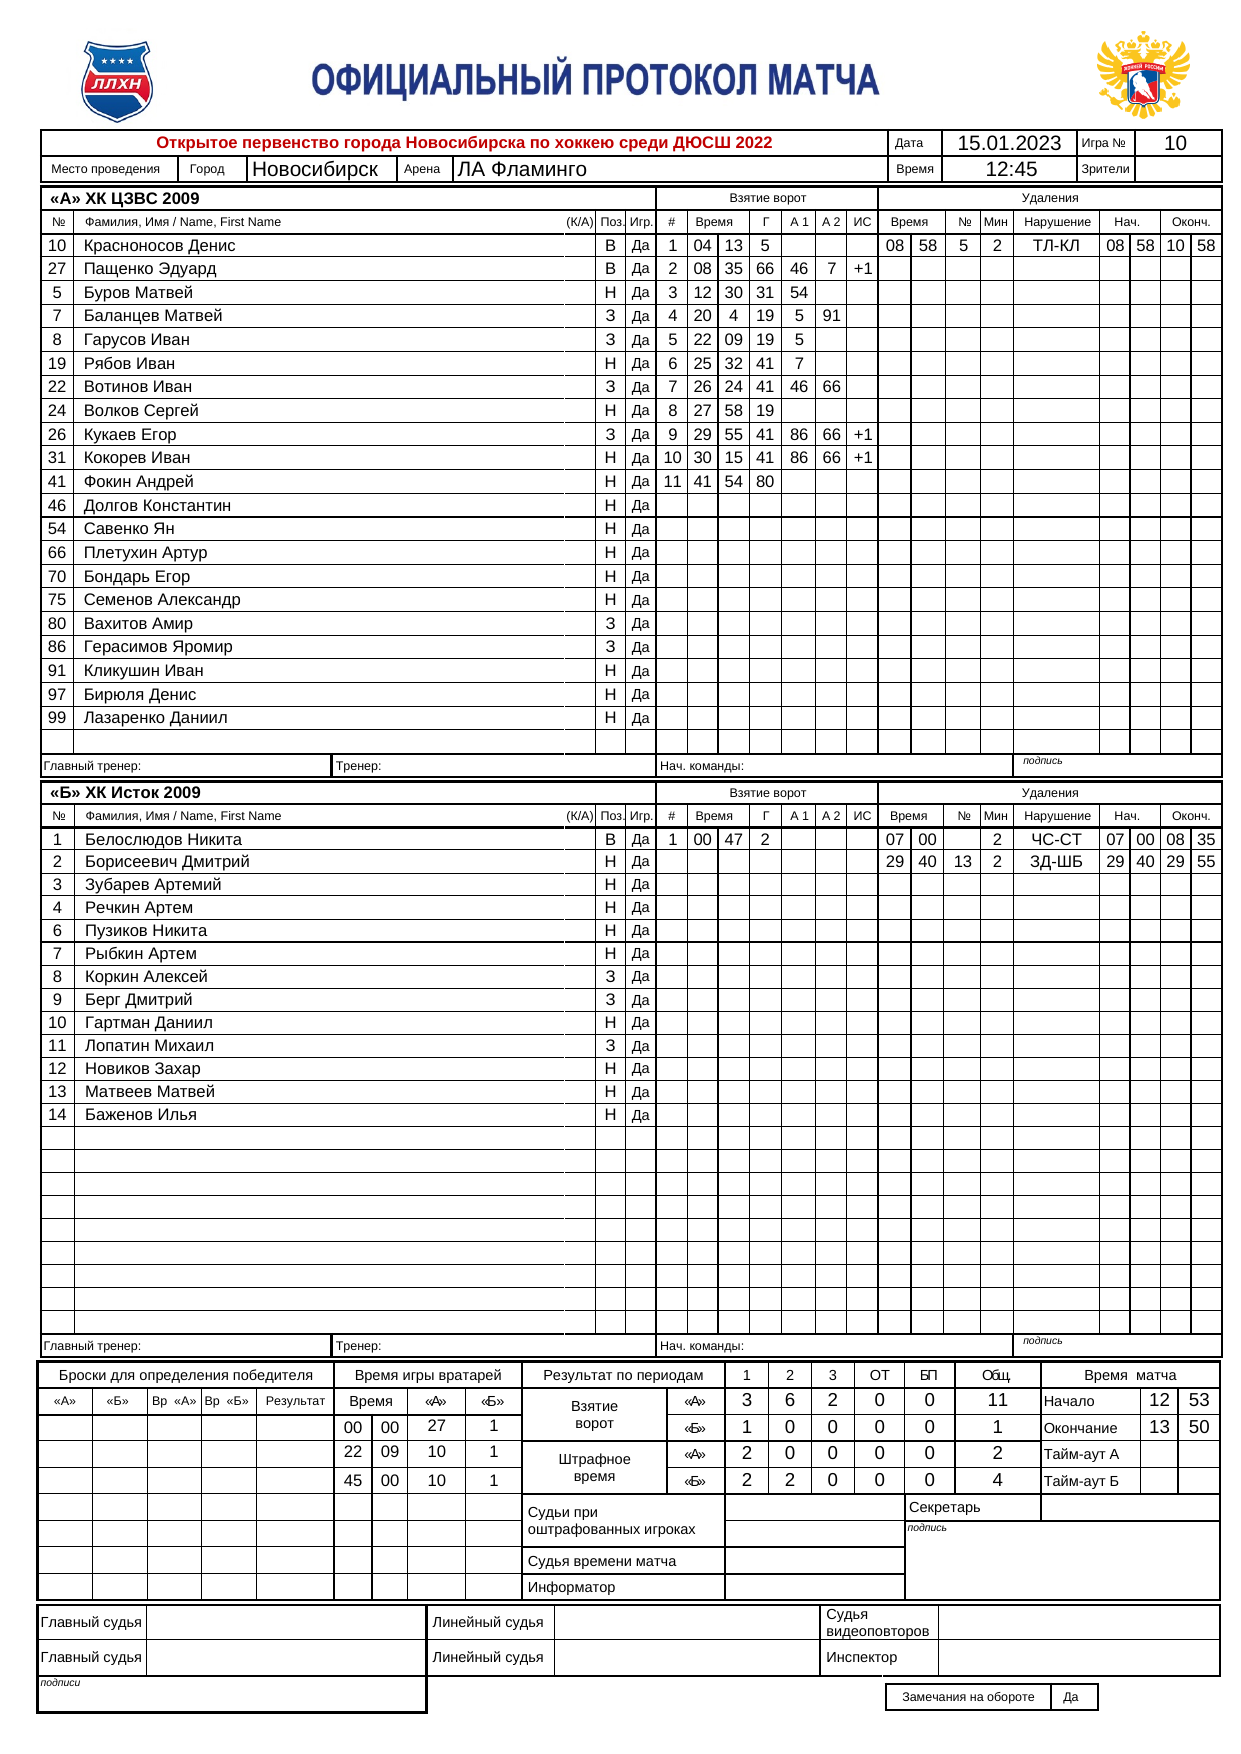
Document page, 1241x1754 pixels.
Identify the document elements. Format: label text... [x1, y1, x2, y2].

table_cell Да [626, 1012, 655, 1033]
table_cell [148, 1416, 201, 1440]
table_cell Рябов Иван [74, 352, 564, 374]
table_cell 2 [981, 235, 1013, 256]
table_cell [688, 1104, 717, 1126]
table_cell Г [750, 805, 781, 826]
table_cell [688, 565, 717, 587]
table_cell [946, 541, 980, 564]
table_cell 29 [879, 850, 910, 872]
table_cell Н [596, 588, 625, 611]
table_cell [946, 257, 980, 280]
table_cell [202, 1521, 256, 1546]
table_cell [1161, 518, 1190, 540]
table_cell [1100, 1196, 1129, 1218]
table_cell [750, 850, 781, 872]
table_cell [879, 1012, 910, 1033]
table_cell Оконч. [1161, 805, 1221, 826]
table_header ОТ [855, 1363, 904, 1387]
table_cell [912, 1104, 943, 1126]
table_cell [1131, 1219, 1160, 1241]
table_cell Да [626, 683, 655, 706]
table_header Время игры вратарей [335, 1363, 521, 1387]
table_cell [657, 518, 687, 540]
table_cell [981, 518, 1013, 540]
table_cell [726, 1548, 904, 1573]
table_cell Линейный судья [428, 1606, 554, 1639]
table_cell [816, 328, 846, 351]
table_cell [1131, 896, 1160, 918]
table_cell [816, 1081, 846, 1103]
table_cell [719, 1196, 749, 1218]
table_cell [816, 1173, 846, 1195]
table_cell Фамилия, Имя / Name, First Name [74, 211, 565, 233]
table_cell [1192, 494, 1221, 516]
table_cell З [596, 989, 625, 1011]
table_cell [912, 446, 945, 469]
table_cell [657, 1219, 687, 1241]
table_cell [847, 1104, 877, 1126]
table_cell [1100, 518, 1129, 540]
table_cell [1192, 730, 1221, 753]
table_cell [944, 829, 980, 849]
table_cell [879, 376, 910, 398]
table_cell Судья видеоповторов [821, 1606, 938, 1639]
table_cell [912, 470, 945, 493]
table_cell [1131, 423, 1160, 445]
table_cell [1100, 1242, 1129, 1264]
table_cell [93, 1574, 147, 1599]
table_cell 47 [719, 829, 749, 849]
table_cell 07 [1100, 829, 1129, 849]
table_cell 13 [1141, 1415, 1177, 1440]
table_cell Н [596, 874, 625, 895]
table_cell Зубарев Артемий [75, 874, 564, 895]
table_cell [565, 730, 595, 753]
table_cell [1014, 541, 1099, 564]
table_cell [596, 1288, 625, 1310]
table_cell 6 [769, 1389, 811, 1413]
table_cell [719, 850, 749, 872]
table_cell [912, 352, 945, 374]
table_cell [373, 1547, 407, 1573]
table_cell [1192, 1196, 1221, 1218]
table_header Игра № [1078, 131, 1134, 155]
table_cell 80 [750, 470, 781, 493]
table_cell 11 [42, 1035, 74, 1057]
table_cell [750, 1219, 781, 1241]
table_cell [657, 683, 687, 706]
table_cell 12 [1141, 1389, 1177, 1413]
table_cell [1161, 943, 1190, 964]
table_cell Да [626, 850, 655, 872]
table_cell [1131, 943, 1160, 964]
table_cell 27 [408, 1416, 465, 1440]
table_cell [657, 1242, 687, 1264]
table_cell [981, 1219, 1013, 1241]
table_cell [257, 1416, 333, 1440]
table_cell [847, 399, 877, 422]
table_cell [912, 305, 945, 327]
table_cell [688, 1058, 717, 1079]
table_cell [688, 1196, 717, 1218]
table_cell [1161, 1012, 1190, 1033]
table_cell [1192, 328, 1221, 351]
table_cell [75, 1242, 564, 1264]
table_cell Штрафное время [523, 1442, 666, 1493]
table_cell [657, 1104, 687, 1126]
table_cell [912, 1012, 943, 1033]
table_cell Новосибирск [248, 157, 396, 181]
table_cell [1131, 541, 1160, 564]
table_cell Да [626, 920, 655, 941]
table_cell Нач. команды: [657, 755, 1012, 776]
table_cell 25 [688, 352, 717, 374]
table_cell [847, 281, 877, 303]
table_cell [816, 281, 846, 303]
table_cell [879, 494, 910, 516]
table_cell [1100, 1150, 1129, 1172]
table_cell [912, 399, 945, 422]
table_cell [1014, 1242, 1099, 1264]
table_cell [912, 1265, 943, 1287]
table_cell [565, 707, 595, 729]
table_cell Нарушение [1014, 211, 1099, 233]
table_cell Бондарь Егор [74, 565, 564, 587]
table_cell [42, 730, 73, 753]
table_cell 66 [816, 376, 846, 398]
table_cell [565, 612, 595, 634]
table_cell [981, 494, 1013, 516]
table_cell Кукаев Егор [74, 423, 564, 445]
table_cell [981, 659, 1013, 682]
table_header БП [905, 1363, 954, 1387]
table_cell [1192, 257, 1221, 280]
table_cell [1131, 305, 1160, 327]
table_cell [847, 612, 877, 634]
table_cell 00 [912, 829, 943, 849]
table_cell [847, 588, 877, 611]
table_cell [816, 1219, 846, 1241]
table_cell [847, 1265, 877, 1287]
table_cell [657, 1012, 687, 1033]
table_cell [879, 896, 910, 918]
table_cell [565, 470, 595, 493]
table_cell 35 [1192, 829, 1221, 849]
table_cell [750, 588, 781, 611]
table_cell 53 [1179, 1389, 1219, 1413]
table_cell 46 [782, 257, 815, 280]
table_cell [981, 874, 1013, 895]
table_cell [1161, 1242, 1190, 1264]
table_cell [782, 518, 815, 540]
table_cell [981, 707, 1013, 729]
table_cell [565, 850, 595, 872]
table_cell [688, 1127, 717, 1149]
table_cell [1100, 636, 1129, 658]
table_cell Тренер: [333, 755, 655, 776]
table_cell 08 [1100, 235, 1129, 256]
table_cell [816, 352, 846, 374]
table_cell [981, 730, 1013, 753]
table_cell [912, 1311, 943, 1333]
table_cell [1100, 966, 1129, 987]
table_cell Да [626, 328, 655, 351]
table_cell [1161, 470, 1190, 493]
table_cell [719, 989, 749, 1011]
table_cell ИС [847, 805, 877, 826]
table_cell [750, 1035, 781, 1057]
table_cell [257, 1494, 333, 1520]
table_cell [75, 1219, 564, 1241]
table_cell [565, 541, 595, 564]
table_cell [688, 1150, 717, 1172]
table_cell [39, 1574, 92, 1599]
table_cell [816, 850, 846, 872]
table_cell 50 [1179, 1415, 1219, 1440]
table_cell Н [596, 470, 625, 493]
table_cell 1 [466, 1416, 521, 1440]
table_cell [1014, 896, 1099, 918]
table_cell [147, 1606, 425, 1639]
table_cell [782, 1219, 815, 1241]
table_cell [981, 1288, 1013, 1310]
table_cell [912, 874, 943, 895]
table_cell [657, 1081, 687, 1103]
table_cell [42, 1288, 74, 1310]
table_cell 10 [42, 235, 73, 256]
table_cell Мин [981, 805, 1013, 826]
table_cell [944, 943, 980, 964]
table_cell 10 [408, 1468, 465, 1493]
table_cell [847, 1288, 877, 1310]
table_cell [1100, 730, 1129, 753]
table_cell 00 [373, 1468, 407, 1493]
table_cell [726, 1521, 904, 1546]
table_cell [202, 1494, 256, 1520]
table_cell [816, 989, 846, 1011]
table_cell [1014, 470, 1099, 493]
table_cell [782, 1265, 815, 1287]
table_cell [657, 541, 687, 564]
table_cell [688, 1081, 717, 1103]
table_cell [816, 541, 846, 564]
table_cell [912, 1288, 943, 1310]
table_cell Кликушин Иван [74, 659, 564, 682]
table_cell [944, 874, 980, 895]
table_cell [944, 1173, 980, 1195]
table_cell [373, 1521, 407, 1546]
table_cell [202, 1574, 256, 1599]
table_cell [750, 683, 781, 706]
table_cell [719, 541, 749, 564]
table_cell ЗД-ШБ [1014, 850, 1099, 872]
table_cell [688, 896, 717, 918]
table_cell подписи [39, 1677, 425, 1711]
table_cell [847, 235, 877, 256]
table_cell 75 [42, 588, 73, 611]
table_cell [981, 896, 1013, 918]
table_cell [981, 1127, 1013, 1149]
table_cell З [596, 328, 625, 351]
table_cell № [944, 805, 980, 826]
table_cell [782, 399, 815, 422]
table_cell [1100, 328, 1129, 351]
table_cell [1100, 541, 1129, 564]
table_cell [626, 1219, 655, 1241]
table_header Замечания на обороте [887, 1685, 1050, 1709]
table_cell подпись [1014, 755, 1221, 776]
table_cell [1161, 446, 1190, 469]
table_cell [596, 1265, 625, 1287]
table_cell [816, 707, 846, 729]
table_cell Н [596, 541, 625, 564]
table_cell 19 [750, 305, 781, 327]
table_cell [626, 1127, 655, 1149]
table_cell [750, 1242, 781, 1264]
table_cell [847, 829, 877, 849]
table_cell 00 [335, 1416, 371, 1440]
table_cell [1131, 494, 1160, 516]
table_cell Вахитов Амир [74, 612, 564, 634]
table_cell [1131, 920, 1160, 941]
table_cell Вр «А» [148, 1389, 201, 1413]
table_cell [565, 896, 595, 918]
table_cell 41 [42, 470, 73, 493]
table_cell [879, 730, 910, 753]
table_cell [1161, 399, 1190, 422]
table_cell 9 [657, 423, 687, 445]
table_cell [782, 1012, 815, 1033]
table_cell А 2 [816, 805, 846, 826]
table_cell [816, 612, 846, 634]
table_cell Волков Сергей [74, 399, 564, 422]
table_cell [981, 281, 1013, 303]
table_cell 31 [42, 446, 73, 469]
table_cell 5 [657, 328, 687, 351]
table_cell [75, 1127, 564, 1149]
table_cell Да [626, 518, 655, 540]
table_cell [688, 943, 717, 964]
table_cell [847, 707, 877, 729]
table_cell [565, 399, 595, 422]
table_cell 19 [750, 328, 781, 351]
table_cell [879, 874, 910, 895]
table_cell [555, 1606, 819, 1639]
table_cell [981, 1035, 1013, 1057]
table_cell [1014, 730, 1099, 753]
table_cell [879, 1219, 910, 1241]
table_cell 66 [42, 541, 73, 564]
table_cell [782, 943, 815, 964]
table_cell [1131, 1265, 1160, 1287]
picture [5, 28, 1197, 129]
table_cell [39, 1547, 92, 1573]
table_cell [1131, 707, 1160, 729]
table_cell 0 [855, 1389, 904, 1413]
table_cell [912, 518, 945, 540]
table_cell Да [626, 588, 655, 611]
table_cell [879, 565, 910, 587]
table_cell [42, 1150, 74, 1172]
table_cell [657, 1035, 687, 1057]
table_cell [657, 1058, 687, 1079]
table_cell 09 [719, 328, 749, 351]
table_cell [1131, 1242, 1160, 1264]
table_cell Да [626, 1035, 655, 1057]
table_cell 15 [719, 446, 749, 469]
table_cell 2 [981, 829, 1013, 849]
table_cell 0 [769, 1442, 811, 1467]
table_cell [981, 305, 1013, 327]
table_cell [726, 1495, 904, 1520]
table_cell Белослюдов Никита [75, 829, 564, 849]
table_cell [596, 1150, 625, 1172]
table_cell [912, 376, 945, 398]
table_cell З [596, 376, 625, 398]
table_cell [1100, 588, 1129, 611]
table_cell 7 [782, 352, 815, 374]
table_cell [39, 1494, 92, 1520]
table_cell [1131, 376, 1160, 398]
table_cell [879, 989, 910, 1011]
table_cell [981, 1265, 1013, 1287]
table_cell «А» [668, 1389, 724, 1413]
table_cell [816, 920, 846, 941]
table_cell Н [596, 1081, 625, 1103]
table_cell [912, 588, 945, 611]
table_cell +1 [847, 446, 877, 469]
table_cell [719, 1150, 749, 1172]
table_cell [202, 1547, 256, 1573]
table_cell [1131, 683, 1160, 706]
table_cell Да [626, 494, 655, 516]
table_cell [657, 1196, 687, 1218]
table_cell [946, 446, 980, 469]
table_cell [565, 1127, 595, 1149]
table_cell Кокорев Иван [74, 446, 564, 469]
table_cell [626, 1242, 655, 1264]
table_cell ТЛ-КЛ [1014, 235, 1099, 256]
table_cell Н [596, 943, 625, 964]
table_cell Пузиков Никита [75, 920, 564, 941]
table_cell Да [626, 257, 655, 280]
table_cell [981, 683, 1013, 706]
table_cell [657, 1127, 687, 1149]
table_cell [1014, 565, 1099, 587]
table_cell 58 [1192, 235, 1221, 256]
table_cell 0 [855, 1468, 904, 1493]
table_cell Нач. [1100, 211, 1160, 233]
table_cell [981, 989, 1013, 1011]
table_cell [782, 1058, 815, 1079]
table_cell [565, 305, 595, 327]
table_cell З [596, 966, 625, 987]
table_cell Да [626, 707, 655, 729]
table_cell Матвеев Матвей [75, 1081, 564, 1103]
table_cell [944, 1219, 980, 1241]
table_cell [688, 518, 717, 540]
table_cell [944, 1012, 980, 1033]
table_cell Тайм-аут Б [1042, 1468, 1140, 1493]
table_cell 00 [373, 1416, 407, 1440]
table_cell [879, 281, 910, 303]
table_cell [719, 1265, 749, 1287]
table_cell Судья времени матча [523, 1548, 724, 1573]
table_cell [750, 636, 781, 658]
table_cell [1131, 1173, 1160, 1195]
table_cell [946, 730, 980, 753]
table_cell 86 [42, 636, 73, 658]
table_cell [93, 1441, 147, 1467]
table_cell Пащенко Эдуард [74, 257, 564, 280]
table_cell [1161, 896, 1190, 918]
table_cell [847, 305, 877, 327]
table_cell [816, 399, 846, 422]
table_cell [1014, 1081, 1099, 1103]
table_cell [596, 1173, 625, 1195]
table_cell Поз. [596, 211, 625, 233]
table_cell Игр. [626, 211, 655, 233]
table_cell [1014, 1035, 1099, 1057]
table_cell [946, 494, 980, 516]
table_cell [879, 1058, 910, 1079]
table_cell [944, 1035, 980, 1057]
table_cell [719, 1173, 749, 1195]
table_cell [782, 470, 815, 493]
table_cell [1100, 659, 1129, 682]
table_cell Да [626, 423, 655, 445]
table_cell [148, 1521, 201, 1546]
table_cell 26 [688, 376, 717, 398]
table_cell [335, 1574, 371, 1599]
table_cell 70 [42, 565, 73, 587]
table_cell [1161, 352, 1190, 374]
table_cell [879, 352, 910, 374]
table_header Результат по периодам [523, 1363, 724, 1387]
table_cell [1192, 1265, 1221, 1287]
table_cell [847, 1173, 877, 1195]
table_cell [565, 1242, 595, 1264]
table_cell [75, 1173, 564, 1195]
table_cell [981, 612, 1013, 634]
table_cell [1100, 1081, 1129, 1103]
table_cell [1131, 565, 1160, 587]
table_cell 46 [782, 376, 815, 398]
table_cell [981, 920, 1013, 941]
table_cell [565, 494, 595, 516]
table_cell Да [626, 943, 655, 964]
table_cell [981, 541, 1013, 564]
table_cell [981, 257, 1013, 280]
table_cell 97 [42, 683, 73, 706]
table_cell 8 [657, 399, 687, 422]
table_cell [719, 730, 749, 753]
table_cell [1100, 943, 1129, 964]
table_cell 54 [782, 281, 815, 303]
table_cell [202, 1416, 256, 1440]
table_cell [1100, 352, 1129, 374]
table_cell 4 [956, 1468, 1040, 1493]
table_cell [816, 1127, 846, 1149]
table_cell [1192, 966, 1221, 987]
table_cell [883, 1677, 1220, 1681]
table_cell [879, 966, 910, 987]
table_cell [1192, 423, 1221, 445]
table_cell [42, 1196, 74, 1218]
table_cell 4 [657, 305, 687, 327]
table_header Удаления [879, 783, 1221, 803]
table_cell [981, 399, 1013, 422]
table_cell [816, 235, 846, 256]
table_cell [719, 494, 749, 516]
table_cell [1100, 257, 1129, 280]
table_cell [1161, 989, 1190, 1011]
table_cell [1161, 1196, 1190, 1218]
table_cell [555, 1640, 819, 1675]
table_cell 2 [812, 1389, 854, 1413]
table_cell [1192, 683, 1221, 706]
table_cell [912, 920, 943, 941]
table_cell [657, 659, 687, 682]
table_cell [719, 659, 749, 682]
table_cell 27 [42, 257, 73, 280]
table_cell [1192, 446, 1221, 469]
table_cell [657, 874, 687, 895]
table_cell [946, 281, 980, 303]
table_cell [1100, 305, 1129, 327]
table_cell [1192, 612, 1221, 634]
table_cell [1161, 494, 1190, 516]
table_cell [912, 1081, 943, 1103]
table_cell Место проведения [42, 157, 177, 181]
table_cell Линейный судья [428, 1640, 554, 1675]
table_cell [565, 588, 595, 611]
table_cell 22 [688, 328, 717, 351]
table_cell Время [879, 211, 945, 233]
table_cell [148, 1468, 201, 1493]
table_cell [946, 683, 980, 706]
table_cell [39, 1468, 92, 1493]
table_cell [626, 730, 655, 753]
table_cell (К/А) [565, 805, 595, 826]
table_cell [335, 1494, 371, 1520]
table_cell +1 [847, 257, 877, 280]
table_cell Баженов Илья [75, 1104, 564, 1126]
table_cell 86 [782, 446, 815, 469]
table_cell [1192, 1012, 1221, 1033]
table_cell [946, 565, 980, 587]
table_cell Окончание [1042, 1415, 1140, 1440]
table_cell [1141, 1441, 1177, 1467]
table_cell [1014, 707, 1099, 729]
table_cell 00 [688, 829, 717, 849]
table_cell [1161, 730, 1190, 753]
table_cell [1161, 1173, 1190, 1195]
table_cell [688, 541, 717, 564]
table_cell [688, 1311, 717, 1333]
table_cell 11 [657, 470, 687, 493]
table_cell [981, 1150, 1013, 1172]
table_cell [688, 1265, 717, 1287]
table_cell [565, 683, 595, 706]
table_cell [782, 1242, 815, 1264]
table_cell [912, 896, 943, 918]
table_cell Н [596, 920, 625, 941]
table_cell Коркин Алексей [75, 966, 564, 987]
table_cell 13 [42, 1081, 74, 1103]
table_cell [1014, 494, 1099, 516]
table_cell [1100, 1219, 1129, 1241]
table_cell Да [626, 565, 655, 587]
table_cell [1131, 1058, 1160, 1079]
table_cell [1192, 659, 1221, 682]
table_cell Н [596, 518, 625, 540]
table_cell [816, 565, 846, 587]
table_cell 08 [1161, 829, 1190, 849]
table_cell [565, 966, 595, 987]
table_cell [1100, 989, 1129, 1011]
table_cell [1192, 1127, 1221, 1149]
table_cell Главный тренер: [42, 1335, 330, 1356]
table_cell [565, 1196, 595, 1218]
table_cell [750, 943, 781, 964]
table_cell 86 [782, 423, 815, 445]
table_cell Да [626, 966, 655, 987]
table_cell [944, 1150, 980, 1172]
table_cell [719, 1288, 749, 1310]
table_cell [847, 1127, 877, 1149]
table_cell 5 [42, 281, 73, 303]
table_cell В [596, 829, 625, 849]
table_cell [912, 1035, 943, 1057]
table_cell 40 [912, 850, 943, 872]
table_cell Н [596, 683, 625, 706]
table_cell [1131, 1012, 1160, 1033]
table_cell Главный судья [39, 1606, 146, 1639]
table_cell Да [626, 659, 655, 682]
table_cell [782, 1104, 815, 1126]
table_cell Время [688, 211, 749, 233]
table_cell [565, 328, 595, 351]
table_cell [42, 1242, 74, 1264]
table_cell 12 [688, 281, 717, 303]
table_cell [1131, 257, 1160, 280]
table_cell [981, 1104, 1013, 1126]
table_cell [879, 1265, 910, 1287]
table_cell Бирюля Денис [74, 683, 564, 706]
table_cell А 1 [782, 211, 815, 233]
table_cell [946, 659, 980, 682]
table_cell Лазаренко Даниил [74, 707, 564, 729]
table_cell [1014, 328, 1099, 351]
table_cell [750, 1081, 781, 1103]
table_cell [1131, 636, 1160, 658]
table_cell 04 [688, 235, 717, 256]
table_cell [847, 328, 877, 351]
table_cell [1100, 446, 1129, 469]
table_cell [944, 1242, 980, 1264]
table_cell [750, 989, 781, 1011]
table_cell [946, 423, 980, 445]
table_cell Город [179, 157, 246, 181]
table_cell [466, 1521, 521, 1546]
table_cell [565, 518, 595, 540]
table_cell [42, 1219, 74, 1241]
table_cell [93, 1494, 147, 1520]
table_cell «А» [668, 1442, 724, 1467]
table_cell (К/А) [565, 211, 595, 233]
table_cell [719, 1058, 749, 1079]
table_cell [946, 376, 980, 398]
table_cell Берг Дмитрий [75, 989, 564, 1011]
table_cell [596, 1311, 625, 1333]
table_cell [1161, 1150, 1190, 1172]
table_cell [565, 1265, 595, 1287]
table_cell 0 [812, 1415, 854, 1440]
table_cell [944, 1311, 980, 1333]
table_cell [944, 896, 980, 918]
table_cell [626, 1311, 655, 1333]
table_cell 2 [981, 850, 1013, 872]
table_cell [750, 1173, 781, 1195]
table_cell [626, 1265, 655, 1287]
table_cell [1192, 707, 1221, 729]
table_cell [782, 966, 815, 987]
table_cell 12:45 [943, 157, 1076, 181]
table_cell [565, 1081, 595, 1103]
table_cell [657, 1173, 687, 1195]
table_cell Да [626, 829, 655, 849]
table_cell [750, 1288, 781, 1310]
table_header Удаления [879, 188, 1221, 209]
table_cell [1014, 636, 1099, 658]
table_cell 66 [750, 257, 781, 280]
table_cell 7 [657, 376, 687, 398]
table_cell [688, 920, 717, 941]
table_cell 5 [782, 328, 815, 351]
table_cell Нач. команды: [657, 1335, 1012, 1356]
table_cell [879, 588, 910, 611]
table_header Взятие ворот [657, 188, 877, 209]
table_cell Да [626, 281, 655, 303]
table_cell [912, 423, 945, 445]
table_cell [1192, 874, 1221, 895]
table_cell [981, 470, 1013, 493]
table_cell 27 [688, 399, 717, 422]
table_cell [1161, 305, 1190, 327]
table_cell [1192, 920, 1221, 941]
table_cell [750, 1012, 781, 1033]
table_cell [626, 1150, 655, 1172]
table_cell [782, 896, 815, 918]
table_cell [657, 850, 687, 872]
table_cell [1100, 920, 1129, 941]
table_cell ЧС-СТ [1014, 829, 1099, 849]
table_cell [946, 470, 980, 493]
table_cell Информатор [523, 1575, 724, 1599]
table_cell [657, 1150, 687, 1172]
table_cell [782, 989, 815, 1011]
table_cell [944, 1104, 980, 1126]
table_cell [1014, 989, 1099, 1011]
table_cell 13 [944, 850, 980, 872]
table_cell [1131, 328, 1160, 351]
table_cell [879, 1196, 910, 1218]
table_cell [912, 494, 945, 516]
table_cell подпись [1014, 1335, 1221, 1356]
table_cell [1192, 352, 1221, 374]
table_cell [565, 989, 595, 1011]
table_cell 32 [719, 352, 749, 374]
table_cell [657, 920, 687, 941]
table_cell # [657, 211, 687, 233]
table_cell [912, 1196, 943, 1218]
table_cell 09 [373, 1441, 407, 1467]
table_cell 5 [750, 235, 781, 256]
table_cell [782, 730, 815, 753]
table_cell [596, 1127, 625, 1149]
table_cell [847, 1035, 877, 1057]
table_cell [1161, 541, 1190, 564]
table_cell [1100, 707, 1129, 729]
table_cell [782, 1288, 815, 1310]
table_cell [944, 1058, 980, 1079]
table_cell [1014, 1127, 1099, 1149]
table_cell «Б» [93, 1389, 147, 1413]
table_cell [1192, 1150, 1221, 1172]
table_cell [1131, 612, 1160, 634]
table_cell [1179, 1441, 1219, 1467]
table_cell [879, 683, 910, 706]
table_cell [1161, 1081, 1190, 1103]
table_cell [847, 518, 877, 540]
table_cell Н [596, 1104, 625, 1126]
table_cell [750, 707, 781, 729]
table_cell [1161, 423, 1190, 445]
table_cell 58 [719, 399, 749, 422]
table_cell 66 [816, 423, 846, 445]
table_cell [879, 612, 910, 634]
table_cell [847, 1012, 877, 1033]
table_cell Да [626, 446, 655, 469]
table_cell [1100, 423, 1129, 445]
table_cell [847, 1311, 877, 1333]
table_cell [565, 1150, 595, 1172]
table_cell Да [626, 1058, 655, 1079]
table_cell [688, 874, 717, 895]
table_cell Мин [981, 211, 1013, 233]
table_cell [879, 1127, 910, 1149]
table_cell [750, 874, 781, 895]
table_cell [1100, 896, 1129, 918]
table_cell [981, 588, 1013, 611]
table_cell [1014, 399, 1099, 422]
table_cell [1014, 1058, 1099, 1079]
table_cell [202, 1468, 256, 1493]
table_cell [688, 1035, 717, 1057]
table_cell [782, 659, 815, 682]
table_cell [847, 1058, 877, 1079]
table_cell [688, 1242, 717, 1264]
table_cell [657, 612, 687, 634]
table_cell [782, 1035, 815, 1057]
table_cell [816, 1196, 846, 1218]
table_cell 30 [688, 446, 717, 469]
table_cell [719, 1104, 749, 1126]
table_cell [1192, 1173, 1221, 1195]
table_cell [657, 943, 687, 964]
table_cell [719, 1219, 749, 1241]
table_cell [1179, 1468, 1219, 1493]
table_cell [782, 565, 815, 587]
table_cell [1161, 565, 1190, 587]
table_cell 10 [657, 446, 687, 469]
table_cell [75, 1150, 564, 1172]
table_cell [75, 1265, 564, 1287]
table_cell [626, 1196, 655, 1218]
table_cell 10 [1161, 235, 1190, 256]
table_cell [466, 1574, 521, 1599]
table_cell [565, 636, 595, 658]
table_cell № [946, 211, 980, 233]
table_cell [688, 707, 717, 729]
table_cell З [596, 636, 625, 658]
table_cell [1131, 1311, 1160, 1333]
table_cell [981, 328, 1013, 351]
table_cell З [596, 1035, 625, 1057]
table_cell [1100, 683, 1129, 706]
table_cell 0 [812, 1468, 854, 1493]
table_cell Речкин Артем [75, 896, 564, 918]
table_cell [750, 494, 781, 516]
table_cell [373, 1574, 407, 1599]
table_cell [1100, 1012, 1129, 1033]
table_cell Тренер: [333, 1335, 655, 1356]
table_cell [1161, 376, 1190, 398]
table_cell [688, 966, 717, 987]
table_cell «Б » [466, 1389, 521, 1413]
table_cell 0 [905, 1415, 954, 1440]
table_cell Нач. [1100, 805, 1160, 826]
table_cell [847, 470, 877, 493]
table_cell [847, 920, 877, 941]
table_cell [565, 1173, 595, 1195]
table_cell Зрители [1078, 157, 1134, 181]
table_cell [1136, 157, 1221, 181]
table_cell [688, 636, 717, 658]
table_cell [719, 943, 749, 964]
table_cell [939, 1640, 1219, 1675]
table_cell [75, 1288, 564, 1310]
table_cell 29 [1161, 850, 1190, 872]
table_cell [981, 1196, 1013, 1218]
table_cell 0 [905, 1468, 954, 1493]
table_cell [782, 874, 815, 895]
table_cell Н [596, 565, 625, 587]
table_cell [42, 1127, 74, 1149]
table_cell 2 [726, 1442, 768, 1467]
table_cell 0 [905, 1442, 954, 1467]
table_cell 22 [42, 376, 73, 398]
table_cell Да [626, 874, 655, 895]
table_cell +1 [847, 423, 877, 445]
table_cell [879, 1104, 910, 1126]
table_cell [335, 1547, 371, 1573]
table_cell [688, 1288, 717, 1310]
table_cell 24 [719, 376, 749, 398]
table_cell [1192, 281, 1221, 303]
table_cell [202, 1441, 256, 1467]
table_cell [335, 1521, 371, 1546]
table_cell [1161, 257, 1190, 280]
table_cell [1192, 1081, 1221, 1103]
table_cell [847, 1242, 877, 1264]
table_cell [565, 446, 595, 469]
table_cell [1192, 470, 1221, 493]
table_cell 46 [42, 494, 73, 516]
table_cell [565, 1104, 595, 1126]
table_cell [719, 1242, 749, 1264]
table_cell 19 [750, 399, 781, 422]
table_cell [1014, 943, 1099, 964]
table_cell [1192, 565, 1221, 587]
table_cell [565, 1311, 595, 1333]
table_cell Новиков Захар [75, 1058, 564, 1079]
table_cell подпись [906, 1522, 1219, 1599]
table_cell 31 [750, 281, 781, 303]
table_cell [847, 874, 877, 895]
table_cell [1014, 352, 1099, 374]
table_cell [782, 829, 815, 849]
table_cell [782, 1196, 815, 1218]
table_cell Тайм-аут А [1042, 1441, 1140, 1467]
table_cell [782, 494, 815, 516]
table_cell [1099, 1682, 1220, 1711]
table_cell [879, 1242, 910, 1264]
table_cell [1131, 966, 1160, 987]
table_cell [657, 636, 687, 658]
table_cell [1192, 943, 1221, 964]
table_cell [1131, 446, 1160, 469]
table_cell Да [626, 399, 655, 422]
table_cell [912, 966, 943, 987]
table_cell [75, 1311, 564, 1333]
table_cell [946, 305, 980, 327]
table_cell [847, 659, 877, 682]
table_cell [981, 1311, 1013, 1333]
table_cell [847, 565, 877, 587]
table_cell [912, 565, 945, 587]
table_cell 1 [466, 1441, 521, 1467]
table_cell [782, 683, 815, 706]
table_cell [847, 850, 877, 872]
table_cell 24 [42, 399, 73, 422]
table_cell Н [596, 850, 625, 872]
table_header Время матча [1042, 1363, 1219, 1387]
table_cell [39, 1441, 92, 1467]
table_cell 8 [42, 966, 74, 987]
table_cell [1161, 328, 1190, 351]
table_cell 4 [719, 305, 749, 327]
table_cell [657, 966, 687, 987]
table_cell 0 [855, 1415, 904, 1440]
table_header Да [1052, 1685, 1097, 1709]
table_cell [782, 588, 815, 611]
table_cell [626, 1288, 655, 1310]
table_cell 1 [42, 829, 74, 849]
table_cell [719, 874, 749, 895]
table_cell [657, 896, 687, 918]
table_cell [816, 683, 846, 706]
table_cell [1131, 588, 1160, 611]
table_cell [1131, 281, 1160, 303]
table_cell 3 [657, 281, 687, 303]
table_cell [1014, 1173, 1099, 1195]
table_cell 29 [688, 423, 717, 445]
table_cell 2 [42, 850, 74, 872]
table_cell [1131, 1196, 1160, 1218]
table_cell [879, 707, 910, 729]
table_cell 1 [956, 1415, 1040, 1440]
table_cell [42, 1173, 74, 1195]
table_cell [944, 1127, 980, 1149]
table_cell [688, 730, 717, 753]
table_cell Да [626, 1081, 655, 1103]
table_cell [1192, 1288, 1221, 1310]
table_cell [750, 612, 781, 634]
table_cell [879, 423, 910, 445]
table_cell [1014, 1104, 1099, 1126]
table_cell [750, 659, 781, 682]
table_cell [946, 328, 980, 351]
table_cell [1161, 281, 1190, 303]
table_cell 08 [879, 235, 910, 256]
table_cell 0 [855, 1442, 904, 1467]
table_cell [981, 966, 1013, 987]
table_cell [1100, 494, 1129, 516]
table_cell [688, 683, 717, 706]
table_cell [657, 565, 687, 587]
table_cell [1161, 1288, 1190, 1310]
table_cell [1192, 1035, 1221, 1057]
table_cell Баланцев Матвей [74, 305, 564, 327]
table_cell 41 [750, 376, 781, 398]
table_cell [688, 588, 717, 611]
table_cell [1161, 1311, 1190, 1333]
table_cell Н [596, 352, 625, 374]
table_cell [657, 1311, 687, 1333]
table_cell Арена [398, 157, 452, 181]
table_cell [1161, 588, 1190, 611]
table_cell [42, 1265, 74, 1287]
table_cell [1014, 423, 1099, 445]
table_cell [1014, 1219, 1099, 1241]
table_cell [847, 966, 877, 987]
table_cell [657, 730, 687, 753]
table_cell ИС [847, 211, 877, 233]
table_cell [148, 1441, 201, 1467]
table_cell 3 [726, 1389, 768, 1413]
table_cell [816, 1058, 846, 1079]
table_cell Да [626, 352, 655, 374]
table_cell [816, 1288, 846, 1310]
table_cell [1014, 1265, 1099, 1287]
table_cell 99 [42, 707, 73, 729]
table_cell [879, 636, 910, 658]
table_cell [39, 1416, 92, 1440]
table_cell [75, 1196, 564, 1218]
table_cell [148, 1574, 201, 1599]
table_cell [946, 707, 980, 729]
table_cell [565, 376, 595, 398]
table_cell [946, 399, 980, 422]
table_cell 80 [42, 612, 73, 634]
table_cell Вотинов Иван [74, 376, 564, 398]
table_cell [946, 352, 980, 374]
table_cell [816, 943, 846, 964]
table_cell 41 [750, 446, 781, 469]
table_cell [946, 518, 980, 540]
table_cell [93, 1521, 147, 1546]
table_cell # [657, 805, 687, 826]
table_cell [912, 281, 945, 303]
table_cell [565, 943, 595, 964]
table_cell [1100, 470, 1129, 493]
table_cell [565, 874, 595, 895]
table_cell [719, 565, 749, 587]
table_header Дата [889, 131, 941, 155]
table_cell Н [596, 1058, 625, 1079]
table_cell [1014, 1288, 1099, 1310]
table_cell [1192, 588, 1221, 611]
table_cell 1 [466, 1468, 521, 1493]
table_header «Б» ХК Исток 2009 [42, 783, 655, 803]
table_cell [466, 1494, 521, 1520]
table_cell [912, 683, 945, 706]
table_cell [719, 1081, 749, 1103]
table_cell [782, 612, 815, 634]
table_cell [1014, 588, 1099, 611]
table_cell [1192, 896, 1221, 918]
table_header Общ. [956, 1363, 1040, 1387]
table_cell [750, 565, 781, 587]
table_cell [719, 518, 749, 540]
table_cell 22 [335, 1441, 371, 1467]
table_cell [816, 1012, 846, 1033]
table_cell [719, 1035, 749, 1057]
table_cell [74, 730, 564, 753]
table_cell [726, 1575, 904, 1599]
table_cell [428, 1677, 882, 1711]
table_cell [816, 470, 846, 493]
table_cell [688, 494, 717, 516]
table_cell Н [596, 399, 625, 422]
table_cell [39, 1521, 92, 1546]
table_cell Да [626, 636, 655, 658]
table_cell [750, 1311, 781, 1333]
table_cell [912, 730, 945, 753]
table_cell [257, 1547, 333, 1573]
table_cell [879, 1173, 910, 1195]
table_cell [944, 1288, 980, 1310]
table_header 15.01.2023 [943, 131, 1076, 155]
table_cell Да [626, 541, 655, 564]
table_cell [750, 1058, 781, 1079]
table_cell [596, 1242, 625, 1264]
table_cell [944, 989, 980, 1011]
table_cell 35 [719, 257, 749, 280]
table_cell [1100, 1104, 1129, 1126]
table_cell [688, 1012, 717, 1033]
table_cell 0 [812, 1442, 854, 1467]
table_cell 11 [956, 1389, 1040, 1413]
table_cell [148, 1494, 201, 1520]
table_cell [879, 446, 910, 469]
table_cell [257, 1521, 333, 1546]
table_header Открытое первенство города Новосибирска по хоккею среди ДЮСШ 2022 [42, 131, 887, 155]
table_cell [847, 352, 877, 374]
table_cell [750, 1127, 781, 1149]
table_header 10 [1136, 131, 1221, 155]
table_cell [1014, 683, 1099, 706]
table_cell [688, 850, 717, 872]
table_cell [912, 1150, 943, 1172]
table_cell [1100, 1127, 1129, 1149]
table_cell 58 [1131, 235, 1160, 256]
table_cell 3 [42, 874, 74, 895]
table_cell [596, 1219, 625, 1241]
table_cell [1100, 874, 1129, 895]
table_cell [1192, 1311, 1221, 1333]
table_cell [981, 1012, 1013, 1033]
table_cell 20 [688, 305, 717, 327]
table_cell [847, 494, 877, 516]
table_cell [816, 494, 846, 516]
table_cell 54 [719, 470, 749, 493]
table_cell [1161, 1035, 1190, 1057]
table_cell [719, 966, 749, 987]
table_cell 8 [42, 328, 73, 351]
table_cell [1014, 659, 1099, 682]
table_cell [93, 1468, 147, 1493]
table_cell 58 [912, 235, 945, 256]
table_cell 40 [1131, 850, 1160, 872]
table_cell [1161, 966, 1190, 987]
table_cell [1014, 305, 1099, 327]
table_cell [1192, 636, 1221, 658]
table_cell [1131, 1035, 1160, 1057]
table_cell [816, 966, 846, 987]
table_cell 5 [782, 305, 815, 327]
table_cell [565, 257, 595, 280]
table_cell Да [626, 896, 655, 918]
table_cell [1131, 470, 1160, 493]
table_cell [816, 896, 846, 918]
table_cell [1014, 1311, 1099, 1333]
table_cell [257, 1441, 333, 1467]
table_cell [719, 920, 749, 941]
table_cell Гартман Даниил [75, 1012, 564, 1033]
table_cell «Б» [668, 1415, 724, 1440]
table_cell [1161, 659, 1190, 682]
table_cell 0 [905, 1389, 954, 1413]
table_cell [719, 612, 749, 634]
table_cell [879, 518, 910, 540]
table_cell [1014, 1196, 1099, 1218]
table_cell [750, 920, 781, 941]
table_cell [879, 920, 910, 941]
table_cell 19 [42, 352, 73, 374]
table_cell [981, 352, 1013, 374]
table_cell 91 [42, 659, 73, 682]
table_cell Герасимов Яромир [74, 636, 564, 658]
table_cell [912, 1219, 943, 1241]
table_cell [565, 920, 595, 941]
table_cell Н [596, 707, 625, 729]
table_cell [816, 1311, 846, 1333]
table_cell [1100, 281, 1129, 303]
table_cell [1131, 352, 1160, 374]
table_cell [879, 305, 910, 327]
table_cell 91 [816, 305, 846, 327]
table_cell [946, 612, 980, 634]
table_cell Секретарь [906, 1495, 1040, 1520]
table_cell [657, 588, 687, 611]
table_cell [596, 1196, 625, 1218]
table_cell Н [596, 659, 625, 682]
table_cell Время [335, 1389, 407, 1413]
table_cell [782, 1127, 815, 1149]
table_cell Фокин Андрей [74, 470, 564, 493]
table_cell А 2 [816, 211, 846, 233]
table_cell [565, 565, 595, 587]
table_cell 6 [657, 352, 687, 374]
table_cell [1131, 1081, 1160, 1103]
table_cell [688, 612, 717, 634]
table_cell [1161, 612, 1190, 634]
table_cell 1 [657, 235, 687, 256]
table_header 3 [812, 1363, 854, 1387]
table_cell [1161, 1058, 1190, 1079]
table_cell [688, 659, 717, 682]
table_cell [1014, 966, 1099, 987]
table_cell [981, 565, 1013, 587]
table_cell [1100, 1035, 1129, 1057]
table_cell Фамилия, Имя / Name, First Name [75, 805, 565, 826]
table_cell [93, 1416, 147, 1440]
table_cell [1100, 1311, 1129, 1333]
table_cell [879, 470, 910, 493]
table_cell 45 [335, 1468, 371, 1493]
table_cell ЛА Фламинго [454, 157, 887, 181]
table_cell З [596, 423, 625, 445]
table_cell [657, 1288, 687, 1310]
table_cell [981, 1081, 1013, 1103]
table_cell [257, 1574, 333, 1599]
table_cell [944, 966, 980, 987]
table_cell Н [596, 1012, 625, 1033]
table_cell [912, 1173, 943, 1195]
table_cell [1131, 518, 1160, 540]
table_cell [782, 1311, 815, 1333]
table_cell [912, 989, 943, 1011]
table_cell 14 [42, 1104, 74, 1126]
table_cell Игр. [626, 805, 655, 826]
table_cell [782, 707, 815, 729]
table_cell [847, 683, 877, 706]
table_cell 7 [42, 305, 73, 327]
table_cell Взятие ворот [523, 1389, 666, 1440]
table_cell [847, 896, 877, 918]
table_cell [912, 636, 945, 658]
table_cell [912, 1242, 943, 1264]
table_cell Начало [1042, 1389, 1140, 1413]
table_cell Лопатин Михаил [75, 1035, 564, 1057]
table_cell [1014, 1012, 1099, 1033]
table_cell Да [626, 1104, 655, 1126]
table_cell [944, 920, 980, 941]
table_cell [719, 707, 749, 729]
table_cell [1192, 1058, 1221, 1079]
table_cell Долгов Константин [74, 494, 564, 516]
table_cell [847, 1150, 877, 1172]
table_cell [847, 1081, 877, 1103]
table_cell Результат [257, 1389, 333, 1413]
table_cell [1192, 1104, 1221, 1126]
table_cell 6 [42, 920, 74, 941]
table_cell Н [596, 281, 625, 303]
table_cell [944, 1265, 980, 1287]
table_cell [946, 588, 980, 611]
table_cell [816, 588, 846, 611]
table_cell [1161, 683, 1190, 706]
table_cell [847, 943, 877, 964]
table_header 1 [726, 1363, 768, 1387]
table_cell [981, 1058, 1013, 1079]
table_cell [816, 1150, 846, 1172]
table_cell [373, 1494, 407, 1520]
table_cell Да [626, 470, 655, 493]
table_cell [1161, 707, 1190, 729]
table_cell [816, 730, 846, 753]
table_cell Н [596, 494, 625, 516]
table_cell 54 [42, 518, 73, 540]
table_cell 41 [750, 423, 781, 445]
table_cell 41 [750, 352, 781, 374]
table_cell [1014, 446, 1099, 469]
table_cell 30 [719, 281, 749, 303]
table_cell [1131, 1104, 1160, 1126]
table_cell [782, 541, 815, 564]
table_cell [879, 1150, 910, 1172]
table_cell [565, 1288, 595, 1310]
table_header Взятие ворот [657, 783, 877, 803]
table_cell 1 [726, 1415, 768, 1440]
table_cell [1014, 874, 1099, 895]
table_cell [147, 1640, 425, 1675]
table_cell [565, 235, 595, 256]
table_cell 2 [769, 1468, 811, 1493]
table_cell З [596, 612, 625, 634]
table_cell [408, 1494, 465, 1520]
table_cell [782, 850, 815, 872]
table_cell Н [596, 896, 625, 918]
table_cell Оконч. [1161, 211, 1221, 233]
table_cell [782, 636, 815, 658]
table_cell [912, 541, 945, 564]
table_cell № [42, 211, 73, 233]
table_cell [879, 659, 910, 682]
table_cell [879, 1081, 910, 1103]
table_cell В [596, 235, 625, 256]
table_cell [816, 829, 846, 849]
table_cell [782, 235, 815, 256]
table_header «А» ХК ЦЗВС 2009 [42, 188, 655, 209]
table_cell [750, 1150, 781, 1172]
table_cell Семенов Александр [74, 588, 564, 611]
table_cell [1131, 659, 1160, 682]
table_cell [912, 707, 945, 729]
table_cell [847, 730, 877, 753]
table_cell Да [626, 989, 655, 1011]
table_cell Плетухин Артур [74, 541, 564, 564]
table_cell [939, 1606, 1219, 1639]
table_cell [981, 423, 1013, 445]
table_cell [719, 1012, 749, 1033]
table_cell [879, 1035, 910, 1057]
table_cell 2 [750, 829, 781, 849]
table_cell [981, 943, 1013, 964]
table_cell «А» [408, 1389, 465, 1413]
table_cell [565, 281, 595, 303]
table_cell [847, 636, 877, 658]
table_cell [719, 636, 749, 658]
table_cell [1161, 1265, 1190, 1287]
table_cell [565, 1058, 595, 1079]
table_cell Буров Матвей [74, 281, 564, 303]
table_cell [688, 1173, 717, 1195]
table_cell [1192, 1219, 1221, 1241]
table_cell [1192, 989, 1221, 1011]
table_cell [847, 376, 877, 398]
table_cell [657, 707, 687, 729]
table_cell [1131, 399, 1160, 422]
table_cell [981, 636, 1013, 658]
table_cell [1014, 1150, 1099, 1172]
table_cell [93, 1547, 147, 1573]
table_cell [879, 541, 910, 564]
table_cell [466, 1547, 521, 1573]
table_cell «А» [39, 1389, 92, 1413]
table_cell [1192, 376, 1221, 398]
table_cell В [596, 257, 625, 280]
table_cell 2 [956, 1442, 1040, 1467]
table_cell [1131, 1127, 1160, 1149]
table_cell [626, 1173, 655, 1195]
table_cell З [596, 305, 625, 327]
table_cell 7 [42, 943, 74, 964]
table_cell [1131, 1150, 1160, 1172]
table_cell [657, 494, 687, 516]
table_cell [1100, 612, 1129, 634]
table_cell 1 [657, 829, 687, 849]
table_cell [750, 518, 781, 540]
table_cell [688, 1219, 717, 1241]
table_cell [847, 1196, 877, 1218]
table_cell [1141, 1468, 1177, 1493]
table_cell Время [688, 805, 749, 826]
table_cell [879, 328, 910, 351]
table_cell [750, 541, 781, 564]
table_cell [719, 683, 749, 706]
table_cell [750, 896, 781, 918]
table_cell 2 [657, 257, 687, 280]
table_cell [750, 1196, 781, 1218]
table_cell 7 [816, 257, 846, 280]
table_cell 0 [769, 1415, 811, 1440]
table_cell [657, 989, 687, 1011]
table_cell 55 [719, 423, 749, 445]
table_cell [750, 730, 781, 753]
table_cell [782, 1081, 815, 1103]
table_cell [1014, 920, 1099, 941]
table_cell А 1 [782, 805, 815, 826]
table_cell [816, 1035, 846, 1057]
table_cell [565, 423, 595, 445]
table_cell 4 [42, 896, 74, 918]
table_cell [981, 1242, 1013, 1264]
table_cell [565, 352, 595, 374]
table_cell [912, 257, 945, 280]
table_cell [565, 1035, 595, 1057]
table_cell [816, 1242, 846, 1264]
table_cell [565, 829, 595, 849]
table_cell [981, 446, 1013, 469]
table_cell 9 [42, 989, 74, 1011]
table_cell Время [879, 805, 943, 826]
table_cell [1100, 1058, 1129, 1079]
table_cell [1100, 565, 1129, 587]
table_cell [847, 1219, 877, 1241]
table_cell [1014, 376, 1099, 398]
table_cell [1192, 541, 1221, 564]
table_cell Поз. [596, 805, 625, 826]
table_cell Вр «Б» [202, 1389, 256, 1413]
table_cell [912, 1127, 943, 1149]
table_cell 41 [688, 470, 717, 493]
table_cell 10 [42, 1012, 74, 1033]
table_cell [1131, 1288, 1160, 1310]
table_cell [1131, 989, 1160, 1011]
table_cell [565, 1219, 595, 1241]
table_cell [1161, 874, 1190, 895]
table_cell 00 [1131, 829, 1160, 849]
table_cell Да [626, 305, 655, 327]
table_cell [981, 376, 1013, 398]
table_cell 13 [719, 235, 749, 256]
table_cell [750, 1104, 781, 1126]
table_cell [1161, 1219, 1190, 1241]
table_cell [657, 1265, 687, 1287]
table_cell [750, 1265, 781, 1287]
table_cell Инспектор [821, 1640, 938, 1675]
table_cell [719, 1127, 749, 1149]
table_cell Главный тренер: [42, 755, 330, 776]
table_cell [148, 1547, 201, 1573]
table_cell [1014, 518, 1099, 540]
table_cell [912, 1058, 943, 1079]
table_cell Судьи при оштрафованных игроках [523, 1495, 724, 1546]
table_cell Да [626, 235, 655, 256]
table_cell [816, 518, 846, 540]
table_cell Красноносов Денис [74, 235, 564, 256]
table_cell Савенко Ян [74, 518, 564, 540]
table_cell [946, 636, 980, 658]
table_cell [816, 1104, 846, 1126]
table_cell [1100, 399, 1129, 422]
table_cell [816, 659, 846, 682]
table_cell [912, 943, 943, 964]
table_cell [596, 730, 625, 753]
table_cell [879, 1311, 910, 1333]
table_cell [981, 1173, 1013, 1195]
table_cell [879, 399, 910, 422]
table_cell [944, 1196, 980, 1218]
table_cell 10 [408, 1441, 465, 1467]
table_cell [816, 1265, 846, 1287]
table_cell [912, 659, 945, 682]
table_cell [912, 612, 945, 634]
table_cell [1014, 281, 1099, 303]
table_cell 29 [1100, 850, 1129, 872]
table_cell [944, 1081, 980, 1103]
table_cell [816, 636, 846, 658]
table_cell [782, 920, 815, 941]
table_cell [408, 1547, 465, 1573]
table_cell [1161, 1104, 1190, 1126]
table_cell [1192, 1242, 1221, 1264]
table_cell Гарусов Иван [74, 328, 564, 351]
table_cell 26 [42, 423, 73, 445]
table_header Броски для определения победителя [39, 1363, 333, 1387]
table_cell 5 [946, 235, 980, 256]
table_cell [750, 966, 781, 987]
table_cell [257, 1468, 333, 1493]
table_cell Время [889, 157, 941, 181]
table_cell 08 [688, 257, 717, 280]
table_cell [1192, 399, 1221, 422]
table_cell [782, 1173, 815, 1195]
table_cell [879, 943, 910, 964]
table_cell Рыбкин Артем [75, 943, 564, 964]
table_cell Да [626, 376, 655, 398]
table_cell [1100, 1288, 1129, 1310]
table_cell [719, 588, 749, 611]
table_cell [782, 1150, 815, 1172]
table_cell [912, 328, 945, 351]
table_cell [719, 896, 749, 918]
table_cell [879, 257, 910, 280]
table_cell [1100, 376, 1129, 398]
table_cell 07 [879, 829, 910, 849]
table_cell [408, 1574, 465, 1599]
table_cell 2 [726, 1468, 768, 1493]
table_cell [408, 1521, 465, 1546]
table_cell [1014, 612, 1099, 634]
table_cell [565, 1012, 595, 1033]
table_cell [1131, 874, 1160, 895]
table_cell [1192, 305, 1221, 327]
table_cell [847, 541, 877, 564]
table_cell [1161, 920, 1190, 941]
table_cell [42, 1311, 74, 1333]
table_cell [1014, 257, 1099, 280]
table_cell 66 [816, 446, 846, 469]
table_cell [816, 874, 846, 895]
table_cell [847, 989, 877, 1011]
table_cell [719, 1311, 749, 1333]
table_cell Н [596, 446, 625, 469]
table_cell [1100, 1173, 1129, 1195]
table_cell [688, 989, 717, 1011]
table_cell [1131, 730, 1160, 753]
table_cell Нарушение [1014, 805, 1099, 826]
table_cell [1100, 1265, 1129, 1287]
table_cell 55 [1192, 850, 1221, 872]
table_cell [879, 1288, 910, 1310]
table_cell [565, 659, 595, 682]
table_cell Главный судья [39, 1640, 146, 1675]
table_cell «Б» [668, 1468, 724, 1493]
table_cell Да [626, 612, 655, 634]
table_cell [1042, 1495, 1219, 1520]
table_cell Борисеевич Дмитрий [75, 850, 564, 872]
table_cell 12 [42, 1058, 74, 1079]
table_header 2 [769, 1363, 811, 1387]
table_cell [1161, 1127, 1190, 1149]
table_cell № [42, 805, 74, 826]
table_cell [1192, 518, 1221, 540]
table_cell [1161, 636, 1190, 658]
table_cell Г [750, 211, 781, 233]
